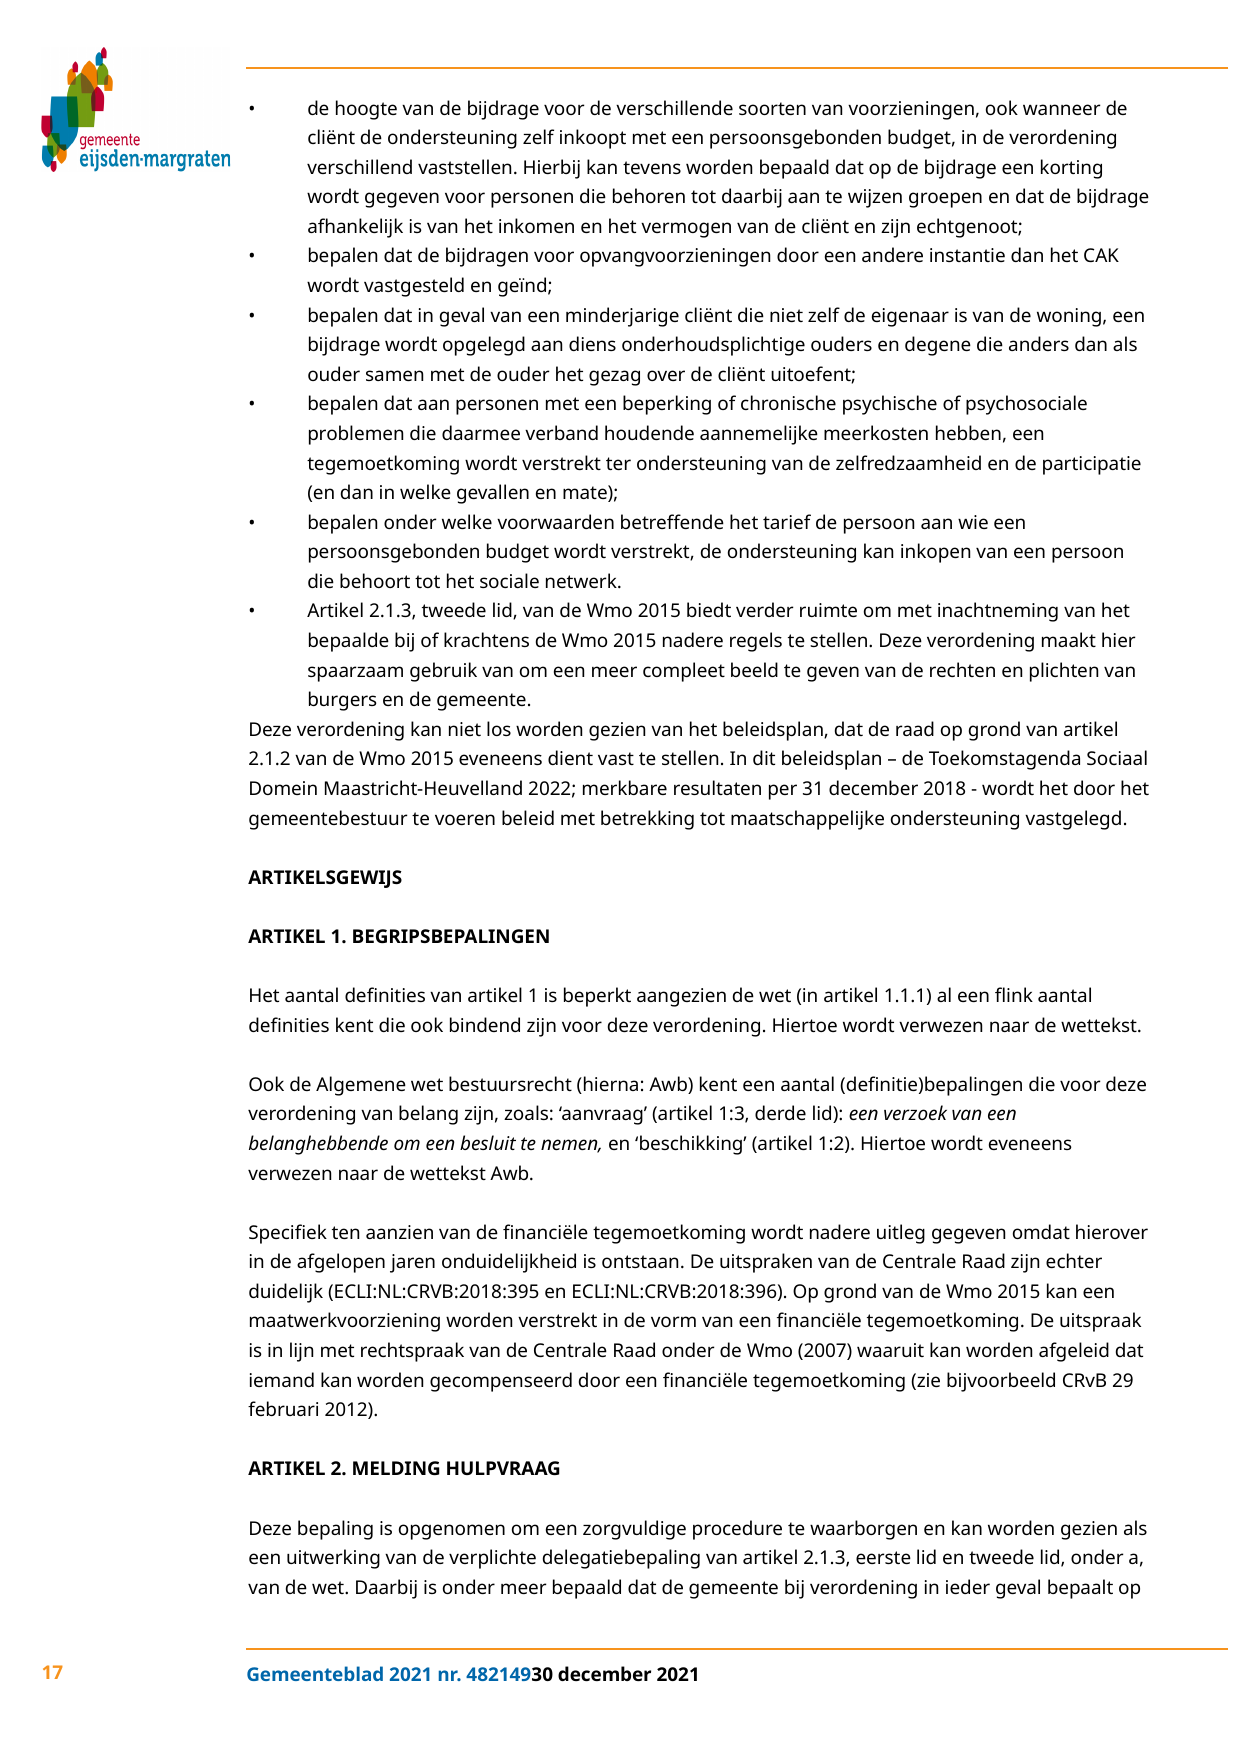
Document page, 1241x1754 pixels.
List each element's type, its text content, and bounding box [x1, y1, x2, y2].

picture [41, 47, 231, 172]
text ARTIKEL 1. BEGRIPSBEPALINGEN [248, 923, 1152, 949]
text Het aantal definities van artikel 1 is beperkt aangezien de wet (in artikel 1.1.1) al een flink aantal definities kent die ook bindend zijn voor deze verordening. Hiertoe wordt verwezen naar de wettekst. [248, 982, 1152, 1038]
list Artikel 2.1.3, tweede lid, van de Wmo 2015 biedt verder ruimte om met inachtneming van het bepaalde bij of krachtens de Wmo 2015 nadere regels te stellen. Deze verordening maakt hier spaarzaam gebruik van om een meer compleet beeld te geven van de rechten en plichten van burgers en de gemeente. [248, 598, 1152, 712]
text ARTIKELSGEWIJS [248, 864, 1152, 890]
text ARTIKEL 2. MELDING HULPVRAAG [248, 1456, 1152, 1481]
text Deze verordening kan niet los worden gezien van het beleidsplan, dat de raad op grond van artikel 2.1.2 van de Wmo 2015 eveneens dient vast te stellen. In dit beleidsplan – de Toekomstagenda Sociaal Domein Maastricht-Heuvelland 2022; merkbare resultaten per 31 december 2018 - wordt het door het gemeentebestuur te voeren beleid met betrekking tot maatschappelijke ondersteuning vastgelegd. [248, 716, 1152, 831]
list de hoogte van de bijdrage voor de verschillende soorten van voorzieningen, ook wanneer de cliënt de ondersteuning zelf inkoopt met een persoonsgebonden budget, in de verordening verschillend vaststellen. Hierbij kan tevens worden bepaald dat op de bijdrage een korting wordt gegeven voor personen die behoren tot daarbij aan te wijzen groepen en dat de bijdrage afhankelijk is van het inkomen en het vermogen van de cliënt en zijn echtgenoot; [248, 95, 1152, 239]
text Ook de Algemene wet bestuursrecht (hierna: Awb) kent een aantal (definitie)bepalingen die voor deze verordening van belang zijn, zoals: ‘aanvraag’ (artikel 1:3, derde lid): een verzoek van een belanghebbende om een besluit te nemen, en ‘beschikking’ (artikel 1:2). Hiertoe wordt eveneens verwezen naar de wettekst Awb. [248, 1071, 1152, 1186]
list bepalen onder welke voorwaarden betreffende het tarief de persoon aan wie een persoonsgebonden budget wordt verstrekt, de ondersteuning kan inkopen van een persoon die behoort tot het sociale netwerk. [248, 509, 1152, 594]
list bepalen dat de bijdragen voor opvangvoorzieningen door een andere instantie dan het CAK wordt vastgesteld en geïnd; [248, 243, 1152, 298]
text Specifiek ten aanzien van de financiële tegemoetkoming wordt nadere uitleg gegeven omdat hierover in de afgelopen jaren onduidelijkheid is ontstaan. De uitspraken van de Centrale Raad zijn echter duidelijk (ECLI:NL:CRVB:2018:395 en ECLI:NL:CRVB:2018:396). Op grond van de Wmo 2015 kan een maatwerkvoorziening worden verstrekt in de vorm van een financiële tegemoetkoming. De uitspraak is in lijn met rechtspraak van de Centrale Raad onder de Wmo (2007) waaruit kan worden afgeleid dat iemand kan worden gecompenseerd door een financiële tegemoetkoming (zie bijvoorbeeld CRvB 29 februari 2012). [248, 1219, 1152, 1422]
list bepalen dat aan personen met een beperking of chronische psychische of psychosociale problemen die daarmee verband houdende aannemelijke meerkosten hebben, een tegemoetkoming wordt verstrekt ter ondersteuning van de zelfredzaamheid en de participatie (en dan in welke gevallen en mate); [248, 391, 1152, 505]
list bepalen dat in geval van een minderjarige cliënt die niet zelf de eigenaar is van de woning, een bijdrage wordt opgelegd aan diens onderhoudsplichtige ouders en degene die anders dan als ouder samen met de ouder het gezag over de cliënt uitoefent; [248, 302, 1152, 387]
text Deze bepaling is opgenomen om een zorgvuldige procedure te waarborgen en kan worden gezien als een uitwerking van de verplichte delegatiebepaling van artikel 2.1.3, eerste lid en tweede lid, onder a, van de wet. Daarbij is onder meer bepaald dat de gemeente bij verordening in ieder geval bepaalt op [248, 1515, 1152, 1600]
